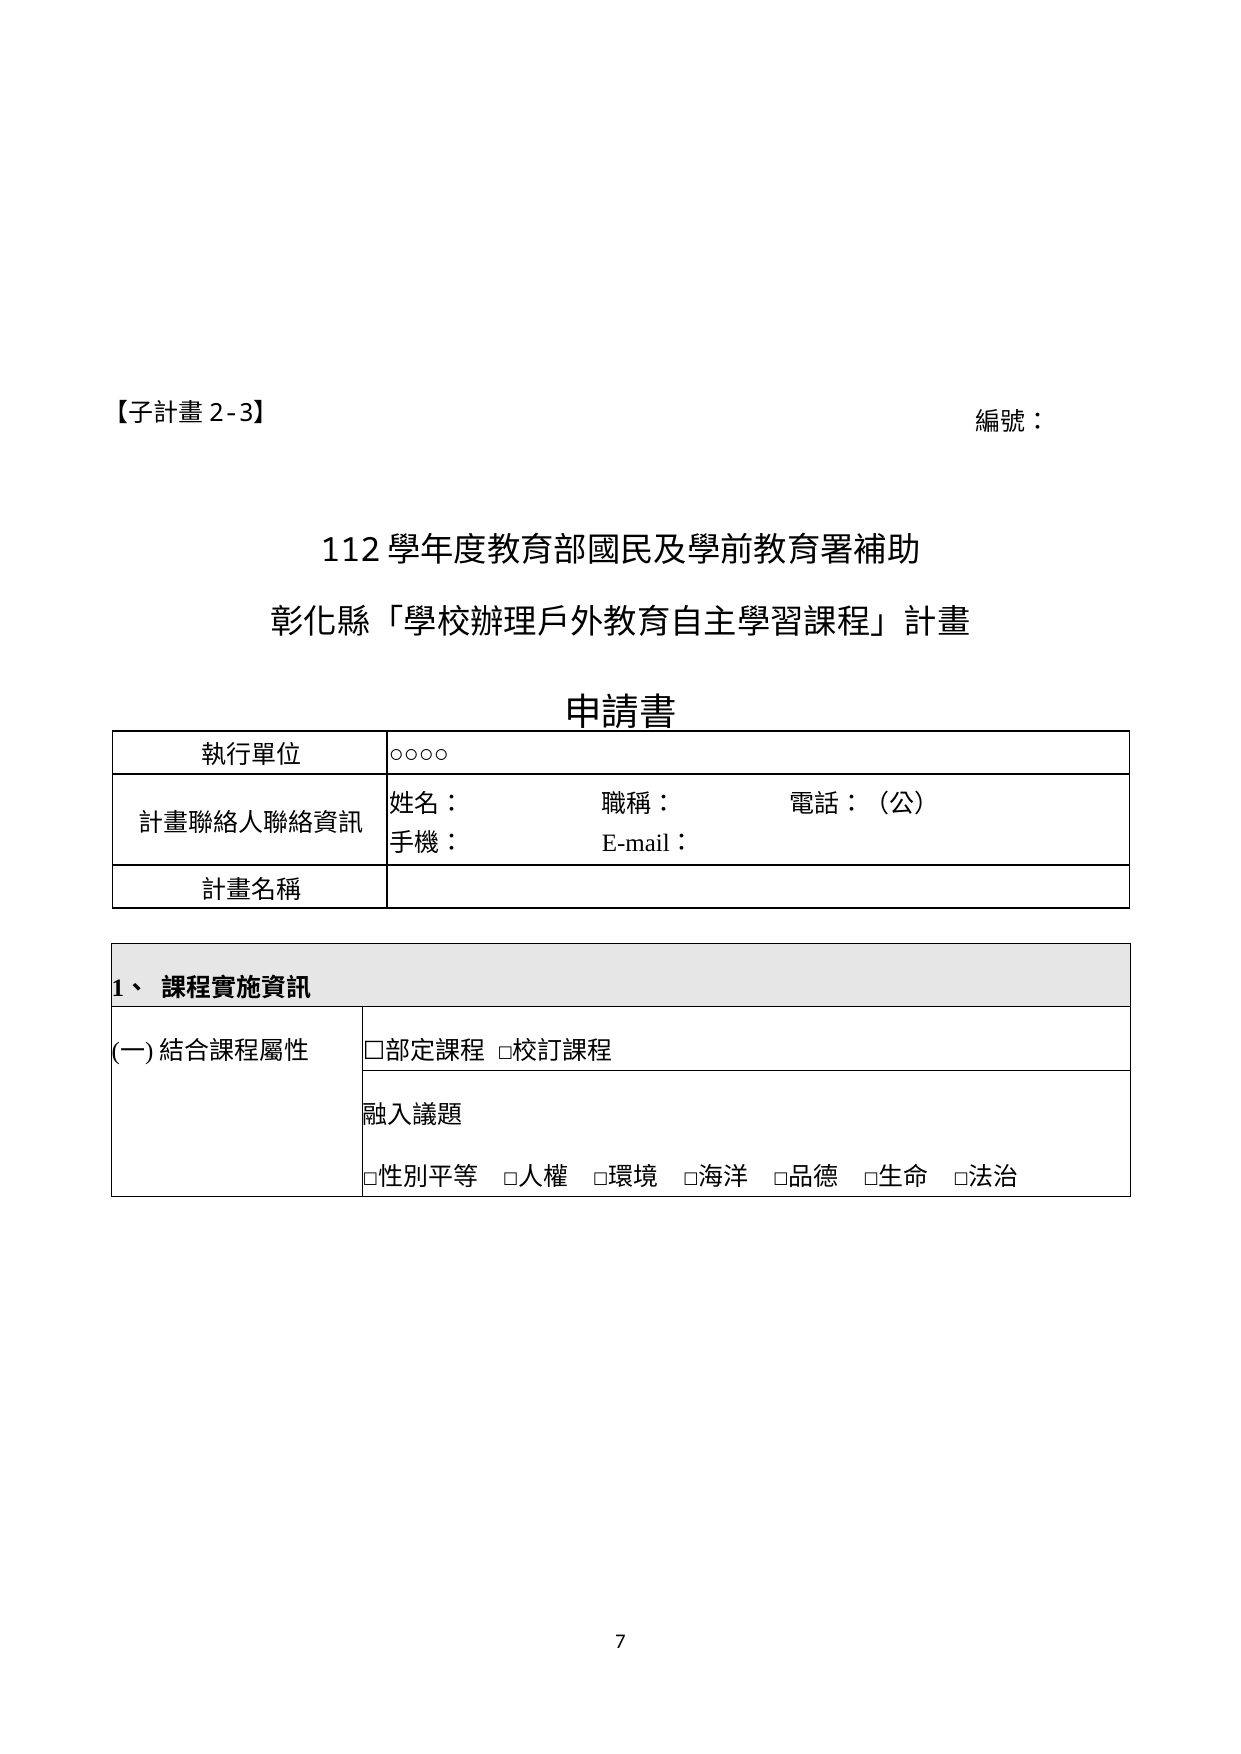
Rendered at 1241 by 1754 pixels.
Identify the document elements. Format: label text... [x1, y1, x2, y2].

table_cell [388, 866, 1129, 907]
table_header ○○○○ [388, 732, 1129, 773]
text 申請書 [112, 667, 1128, 730]
text 【子計畫2-3】 [79, 392, 300, 428]
table_cell 姓名： 職稱： 電話：（公） 手機： E-mail： [388, 775, 1129, 864]
table_cell 融入議題 ☐性別平等 ☐人權 ☐環境 ☐海洋 ☐品德 ☐生命 ☐法治 [363, 1071, 1130, 1196]
text 彰化縣「學校辦理戶外教育自主學習課程」計畫 [112, 595, 1128, 643]
table_header 課程實施資訊 [112, 944, 1130, 1006]
table_cell 計畫聯絡人聯絡資訊 [113, 775, 386, 864]
text 112學年度教育部國民及學前教育署補助 [112, 522, 1128, 571]
text 編號： [950, 401, 1171, 438]
table_cell 計畫名稱 [113, 866, 386, 907]
table_cell ☐部定課程 ☐校訂課程 [363, 1007, 1130, 1069]
table_header 執行單位 [113, 732, 386, 773]
table_cell (一) 結合課程屬性 [112, 1007, 362, 1196]
